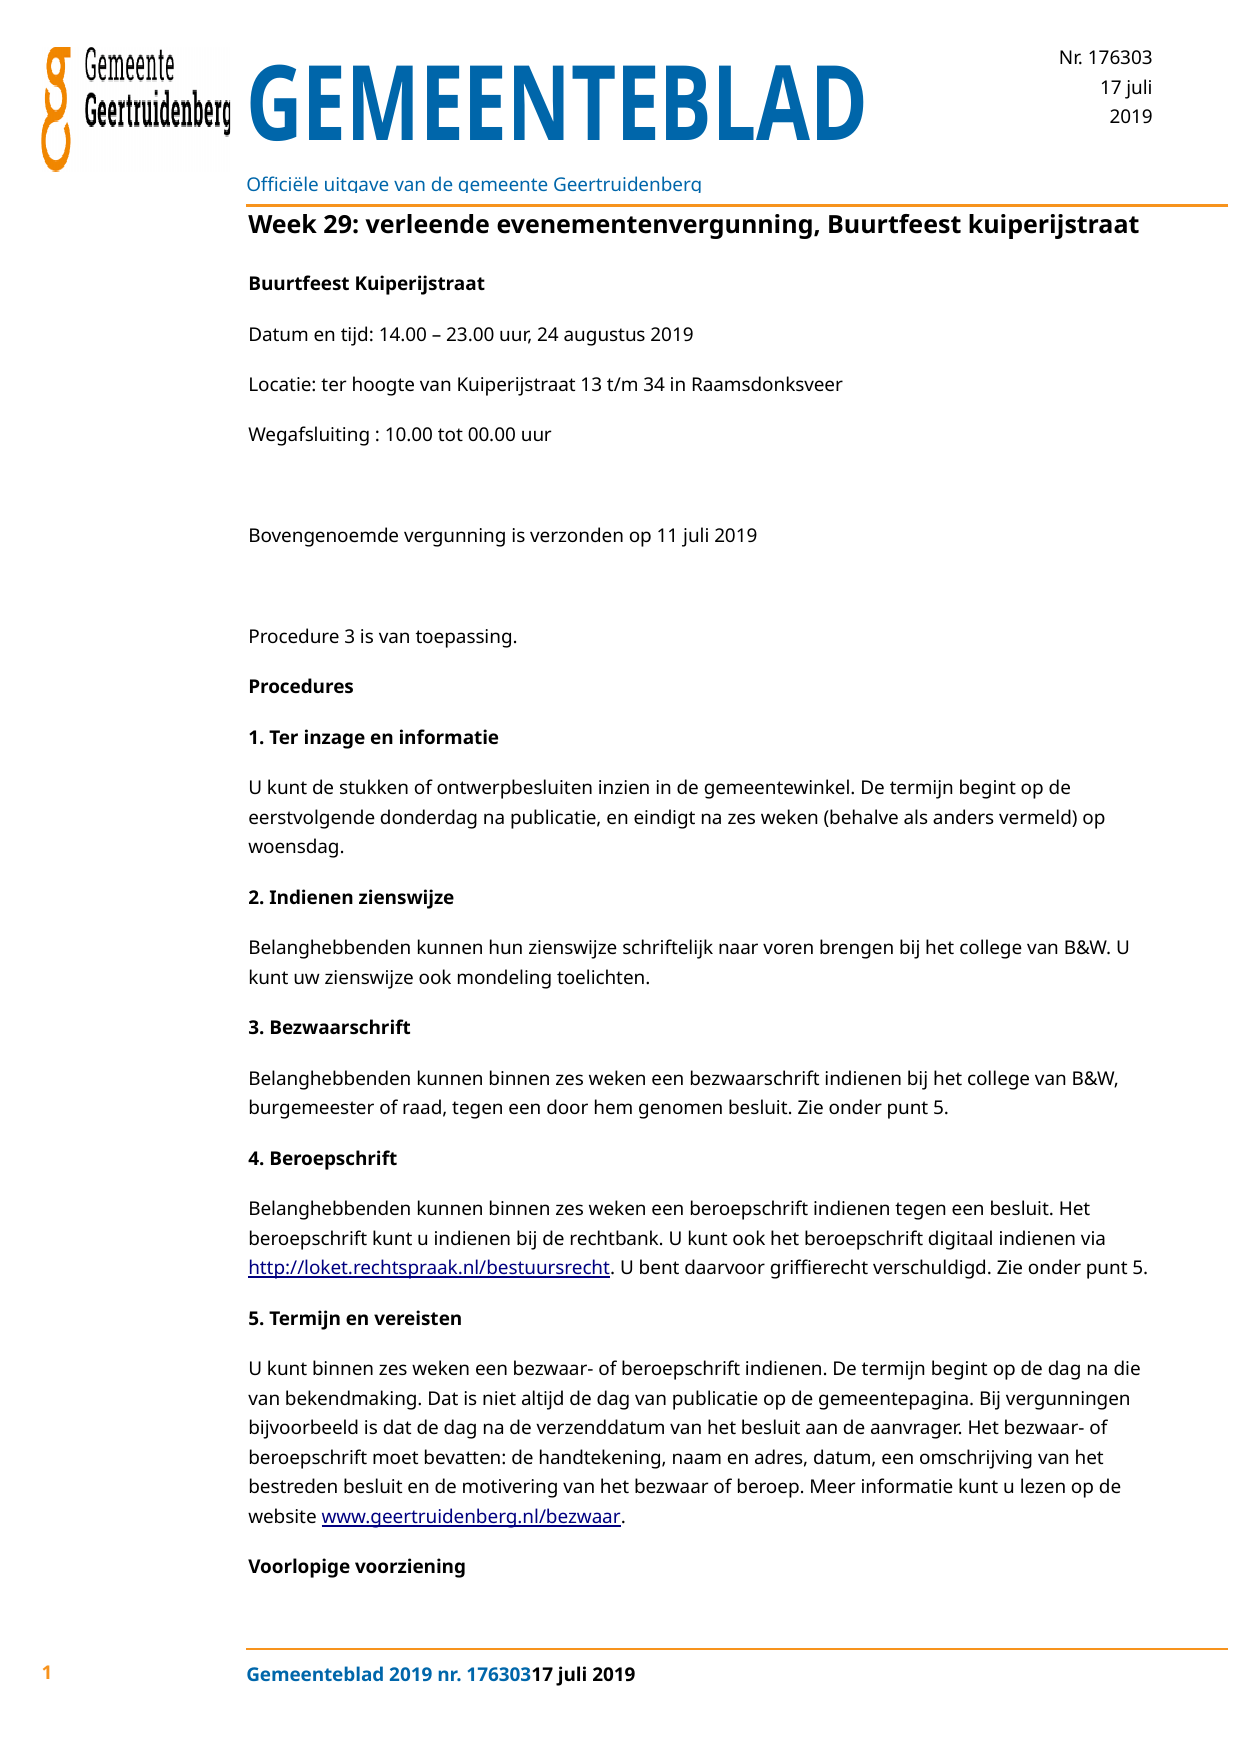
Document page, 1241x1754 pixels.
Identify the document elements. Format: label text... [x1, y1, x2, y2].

text Locatie: ter hoogte van Kuiperijstraat 13 t/m 34 in Raamsdonksveer [248, 371, 1152, 397]
picture [41, 47, 231, 172]
text Belanghebbenden kunnen binnen zes weken een beroepschrift indienen tegen een besluit. Het beroepschrift kunt u indienen bij de rechtbank. U kunt ook het beroepschrift digitaal indienen via http://loket.rechtspraak.nl/bestuursrecht. U bent daarvoor griffierecht verschuldigd. Zie onder punt 5. [248, 1195, 1152, 1280]
text Belanghebbenden kunnen binnen zes weken een bezwaarschrift indienen bij het college van B&W, burgemeester of raad, tegen een door hem genomen besluit. Zie onder punt 5. [248, 1065, 1152, 1120]
text U kunt de stukken of ontwerpbesluiten inzien in de gemeentewinkel. De termijn begint op de eerstvolgende donderdag na publicatie, en eindigt na zes weken (behalve als anders vermeld) op woensdag. [248, 774, 1152, 859]
text 5. Termijn en vereisten [248, 1305, 1152, 1331]
text Bovengenoemde vergunning is verzonden op 11 juli 2019 [248, 522, 1152, 548]
text 2. Indienen zienswijze [248, 884, 1152, 910]
text 3. Bezwaarschrift [248, 1014, 1152, 1040]
text Buurtfeest Kuiperijstraat [248, 270, 1152, 296]
text Procedures [248, 674, 1152, 699]
text Procedure 3 is van toepassing. [248, 623, 1152, 649]
text U kunt binnen zes weken een bezwaar- of beroepschrift indienen. De termijn begint op de dag na die van bekendmaking. Dat is niet altijd de dag van publicatie op de gemeentepagina. Bij vergunningen bijvoorbeeld is dat de dag na de verzenddatum van het besluit aan de aanvrager. Het bezwaar- of beroepschrift moet bevatten: de handtekening, naam en adres, datum, een omschrijving van het bestreden besluit en de motivering van het bezwaar of beroep. Meer informatie kunt u lezen op de website www.geertruidenberg.nl/bezwaar. [248, 1355, 1152, 1529]
text 4. Beroepschrift [248, 1145, 1152, 1171]
text Week 29: verleende evenementenvergunning, Buurtfeest kuiperijstraat [248, 207, 1152, 241]
text 1. Ter inzage en informatie [248, 724, 1152, 750]
text Voorlopige voorziening [248, 1554, 1152, 1579]
text Datum en tijd: 14.00 – 23.00 uur, 24 augustus 2019 [248, 321, 1152, 346]
text Belanghebbenden kunnen hun zienswijze schriftelijk naar voren brengen bij het college van B&W. U kunt uw zienswijze ook mondeling toelichten. [248, 934, 1152, 990]
text Wegafsluiting : 10.00 tot 00.00 uur [248, 422, 1152, 447]
